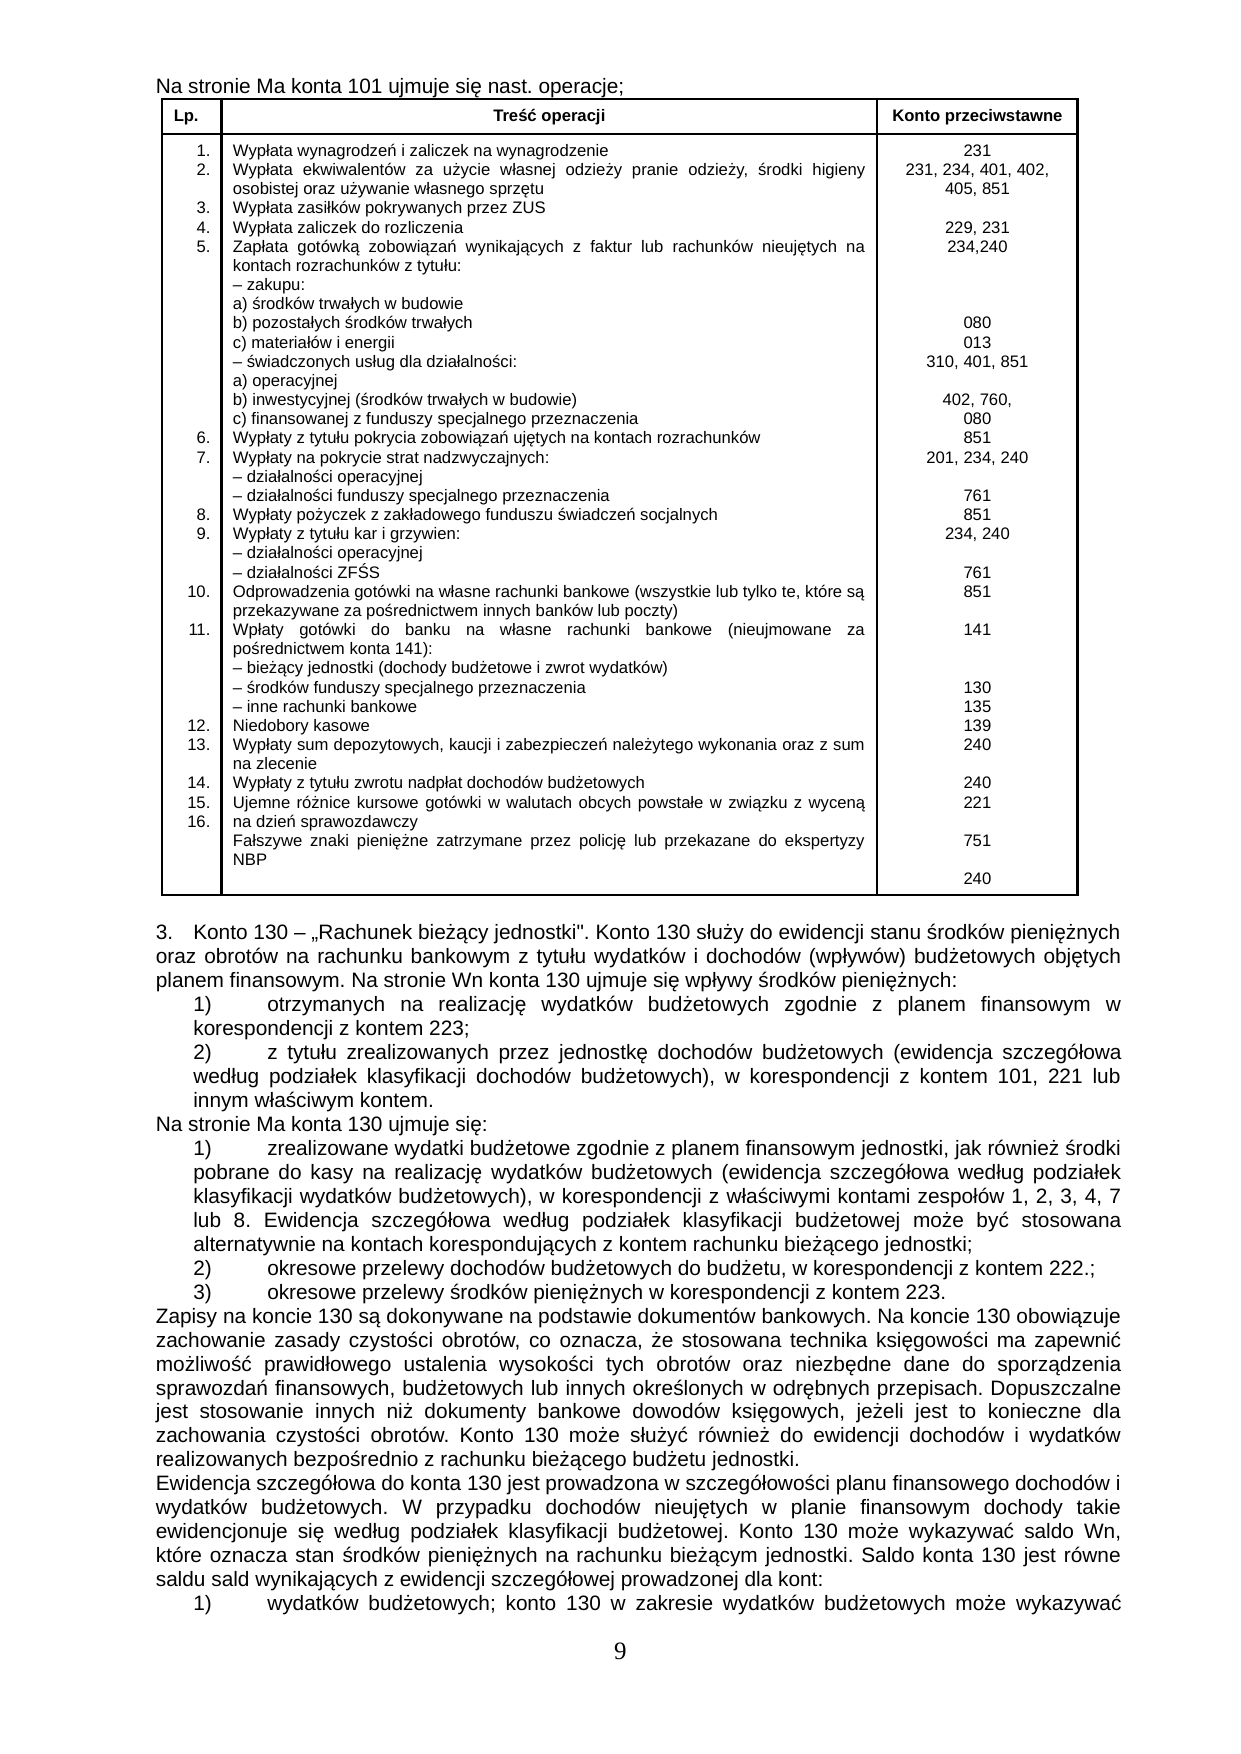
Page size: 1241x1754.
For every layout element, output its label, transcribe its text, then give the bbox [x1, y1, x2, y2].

list okresowe przelewy środków pieniężnych w korespondencji z kontem 223. [193, 1279, 1122, 1303]
table_cell Wypłata wynagrodzeń i zaliczek na wynagrodzenie Wypłata ekwiwalentów za użycie własnej odzieży pranie odzieży, środki higieny osobistej oraz używanie własnego sprzętu Wypłata zasiłków pokrywanych przez ZUS Wypłata zaliczek do rozliczenia Zapłata gotówką zobowiązań wynikających z faktur lub rachunków nieujętych na kontach rozrachunków z tytułu: – zakupu: a) środków trwałych w budowie b) pozostałych środków trwałych c) materiałów i energii – świadczonych usług dla działalności: a) operacyjnej b) inwestycyjnej (środków trwałych w budowie) c) finansowanej z funduszy specjalnego przeznaczenia Wypłaty z tytułu pokrycia zobowiązań ujętych na kontach rozrachunków Wypłaty na pokrycie strat nadzwyczajnych: – działalności operacyjnej – działalności funduszy specjalnego przeznaczenia Wypłaty pożyczek z zakładowego funduszu świadczeń socjalnych Wypłaty z tytułu kar i grzywien: – działalności operacyjnej – działalności ZFŚS Odprowadzenia gotówki na własne rachunki bankowe (wszystkie lub tylko te, które są przekazywane za pośrednictwem innych banków lub poczty) Wpłaty gotówki do banku na własne rachunki bankowe (nieujmowane za pośrednictwem konta 141): – bieżący jednostki (dochody budżetowe i zwrot wydatków) – środków funduszy specjalnego przeznaczenia – inne rachunki bankowe Niedobory kasowe Wypłaty sum depozytowych, kaucji i zabezpieczeń należytego wykonania oraz z sum na zlecenie Wypłaty z tytułu zwrotu nadpłat dochodów budżetowych Ujemne różnice kursowe gotówki w walutach obcych powstałe w związku z wyceną na dzień sprawozdawczy Fałszywe znaki pieniężne zatrzymane przez policję lub przekazane do ekspertyzy NBP [223, 135, 876, 894]
table_cell 1. 2. 3. 4. 5. 6. 7. 8. 9. 10. 11. 12. 13. 14. 15. 16. [163, 135, 220, 894]
table_header Lp. [163, 100, 220, 133]
table_header Konto przeciwstawne [878, 100, 1076, 133]
list okresowe przelewy dochodów budżetowych do budżetu, w korespondencji z kontem 222.; [193, 1256, 1122, 1279]
list zrealizowane wydatki budżetowe zgodnie z planem finansowym jednostki, jak również środki pobrane do kasy na realizację wydatków budżetowych (ewidencja szczegółowa według podziałek klasyfikacji wydatków budżetowych), w korespondencji z właściwymi kontami zespołów 1, 2, 3, 4, 7 lub 8. Ewidencja szczegółowa według podziałek klasyfikacji budżetowej może być stosowana alternatywnie na kontach korespondujących z kontem rachunku bieżącego jednostki; [193, 1136, 1122, 1256]
text Na stronie Ma konta 130 ujmuje się: [156, 1112, 1122, 1136]
text Ewidencja szczegółowa do konta 130 jest prowadzona w szczegółowości planu finansowego dochodów i wydatków budżetowych. W przypadku dochodów nieujętych w planie finansowym dochody takie ewidencjonuje się według podziałek klasyfikacji budżetowej. Konto 130 może wykazywać saldo Wn, które oznacza stan środków pieniężnych na rachunku bieżącym jednostki. Saldo konta 130 jest równe saldu sald wynikających z ewidencji szczegółowej prowadzonej dla kont: [156, 1471, 1122, 1591]
text Na stronie Ma konta 101 ujmuje się nast. operacje; [156, 74, 1122, 98]
table_header Treść operacji [223, 100, 876, 133]
list wydatków budżetowych; konto 130 w zakresie wydatków budżetowych może wykazywać [193, 1591, 1122, 1615]
list Konto 130 – „Rachunek bieżący jednostki". Konto 130 służy do ewidencji stanu środków pieniężnych oraz obrotów na rachunku bankowym z tytułu wydatków i dochodów (wpływów) budżetowych objętych planem finansowym. Na stronie Wn konta 130 ujmuje się wpływy środków pieniężnych: [156, 920, 1122, 992]
list otrzymanych na realizację wydatków budżetowych zgodnie z planem finansowym w korespondencji z kontem 223; [193, 992, 1122, 1040]
list z tytułu zrealizowanych przez jednostkę dochodów budżetowych (ewidencja szczegółowa według podziałek klasyfikacji dochodów budżetowych), w korespondencji z kontem 101, 221 lub innym właściwym kontem. [193, 1040, 1122, 1112]
text Zapisy na koncie 130 są dokonywane na podstawie dokumentów bankowych. Na koncie 130 obowiązuje zachowanie zasady czystości obrotów, co oznacza, że stosowana technika księgowości ma zapewnić możliwość prawidłowego ustalenia wysokości tych obrotów oraz niezbędne dane do sporządzenia sprawozdań finansowych, budżetowych lub innych określonych w odrębnych przepisach. Dopuszczalne jest stosowanie innych niż dokumenty bankowe dowodów księgowych, jeżeli jest to konieczne dla zachowania czystości obrotów. Konto 130 może służyć również do ewidencji dochodów i wydatków realizowanych bezpośrednio z rachunku bieżącego budżetu jednostki. [156, 1303, 1122, 1471]
table_cell 231 231, 234, 401, 402, 405, 851 229, 231 234,240 080 013 310, 401, 851 402, 760, 080 851 201, 234, 240 761 851 234, 240 761 851 141 130 135 139 240 240 221 751 240 [878, 135, 1076, 894]
